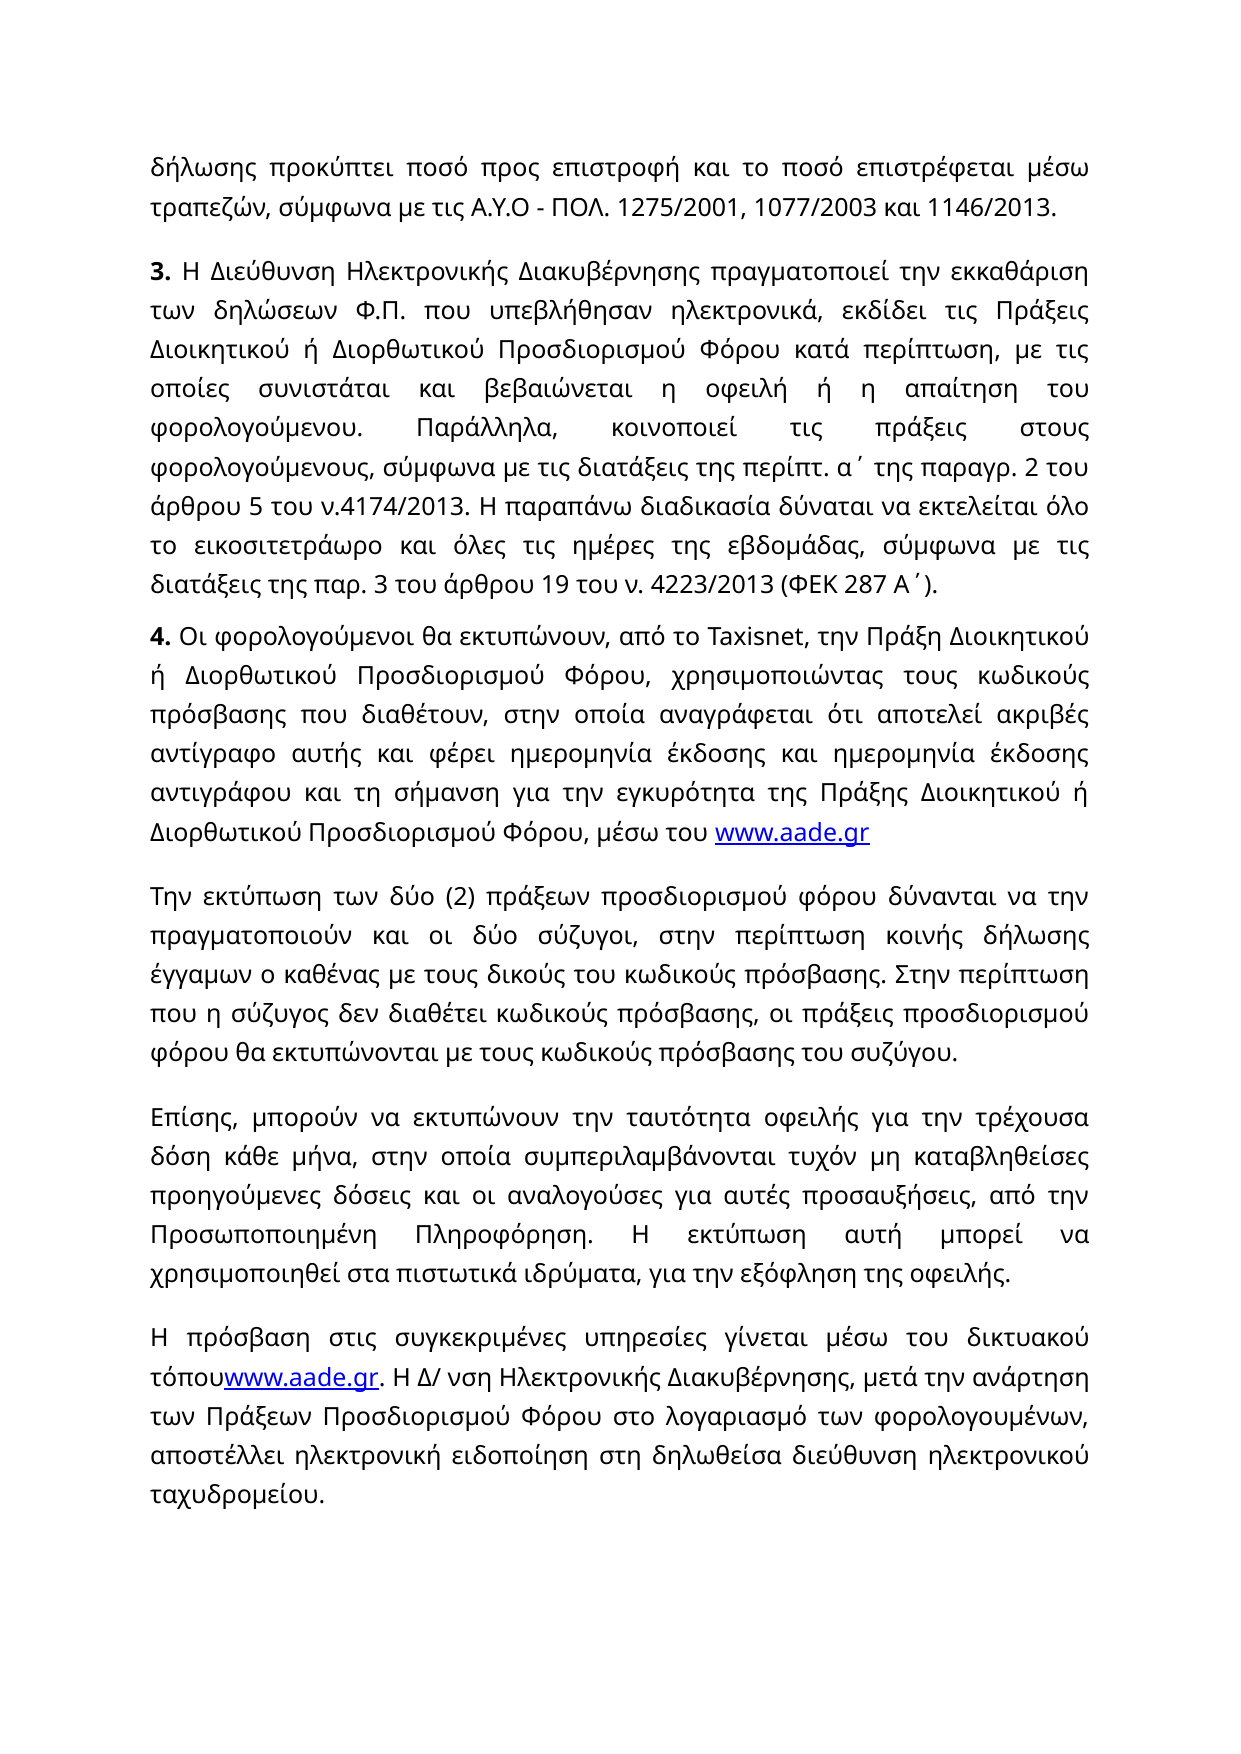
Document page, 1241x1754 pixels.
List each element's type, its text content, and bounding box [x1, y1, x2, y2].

text Την εκτύπωση των δύο (2) πράξεων προσδιορισμού φόρου δύνανται να την πραγματοποιούν και οι δύο σύζυγοι, στην περίπτωση κοινής δήλωσης έγγαμων ο καθένας με τους δικούς του κωδικούς πρόσβασης. Στην περίπτωση που η σύζυγος δεν διαθέτει κωδικούς πρόσβασης, οι πράξεις προσδιορισμού φόρου θα εκτυπώνονται με τους κωδικούς πρόσβασης του συζύγου. [150, 878, 1090, 1069]
text 4. Οι φορολογούμενοι θα εκτυπώνουν, από το Taxisnet, την Πράξη Διοικητικού ή Διορθωτικού Προσδιορισμού Φόρου, χρησιμοποιώντας τους κωδικούς πρόσβασης που διαθέτουν, στην οποία αναγράφεται ότι αποτελεί ακριβές αντίγραφο αυτής και φέρει ημερομηνία έκδοσης και ημερομηνία έκδοσης αντιγράφου και τη σήμανση για την εγκυρότητα της Πράξης Διοικητικού ή Διορθωτικού Προσδιορισμού Φόρου, μέσω του www.aade.gr [150, 618, 1090, 848]
text δήλωσης προκύπτει ποσό προς επιστροφή και το ποσό επιστρέφεται μέσω τραπεζών, σύμφωνα με τις Α.Υ.Ο - ΠΟΛ. 1275/2001, 1077/2003 και 1146/2013. [150, 150, 1090, 223]
text Η πρόσβαση στις συγκεκριμένες υπηρεσίες γίνεται μέσω του δικτυακού τόπουwww.aade.gr. Η Δ/ νση Ηλεκτρονικής Διακυβέρνησης, μετά την ανάρτηση των Πράξεων Προσδιορισμού Φόρου στο λογαριασμό των φορολογουμένων, αποστέλλει ηλεκτρονική ειδοποίηση στη δηλωθείσα διεύθυνση ηλεκτρονικού ταχυδρομείου. [150, 1320, 1090, 1511]
text Επίσης, μπορούν να εκτυπώνουν την ταυτότητα οφειλής για την τρέχουσα δόση κάθε μήνα, στην οποία συμπεριλαμβάνονται τυχόν μη καταβληθείσες προηγούμενες δόσεις και οι αναλογούσες για αυτές προσαυξήσεις, από την Προσωποποιημένη Πληροφόρηση. Η εκτύπωση αυτή μπορεί να χρησιμοποιηθεί στα πιστωτικά ιδρύματα, για την εξόφληση της οφειλής. [150, 1099, 1090, 1290]
text 3. Η Διεύθυνση Ηλεκτρονικής Διακυβέρνησης πραγματοποιεί την εκκαθάριση των δηλώσεων Φ.Π. που υπεβλήθησαν ηλεκτρονικά, εκδίδει τις Πράξεις Διοικητικού ή Διορθωτικού Προσδιορισμού Φόρου κατά περίπτωση, με τις οποίες συνιστάται και βεβαιώνεται η οφειλή ή η απαίτηση του φορολογούμενου. Παράλληλα, κοινοποιεί τις πράξεις στους φορολογούμενους, σύμφωνα με τις διατάξεις της περίπτ. α΄ της παραγρ. 2 του άρθρου 5 του ν.4174/2013. Η παραπάνω διαδικασία δύναται να εκτελείται όλο το εικοσιτετράωρο και όλες τις ημέρες της εβδομάδας, σύμφωνα με τις διατάξεις της παρ. 3 του άρθρου 19 του ν. 4223/2013 (ΦΕΚ 287 Α΄). [150, 253, 1090, 601]
